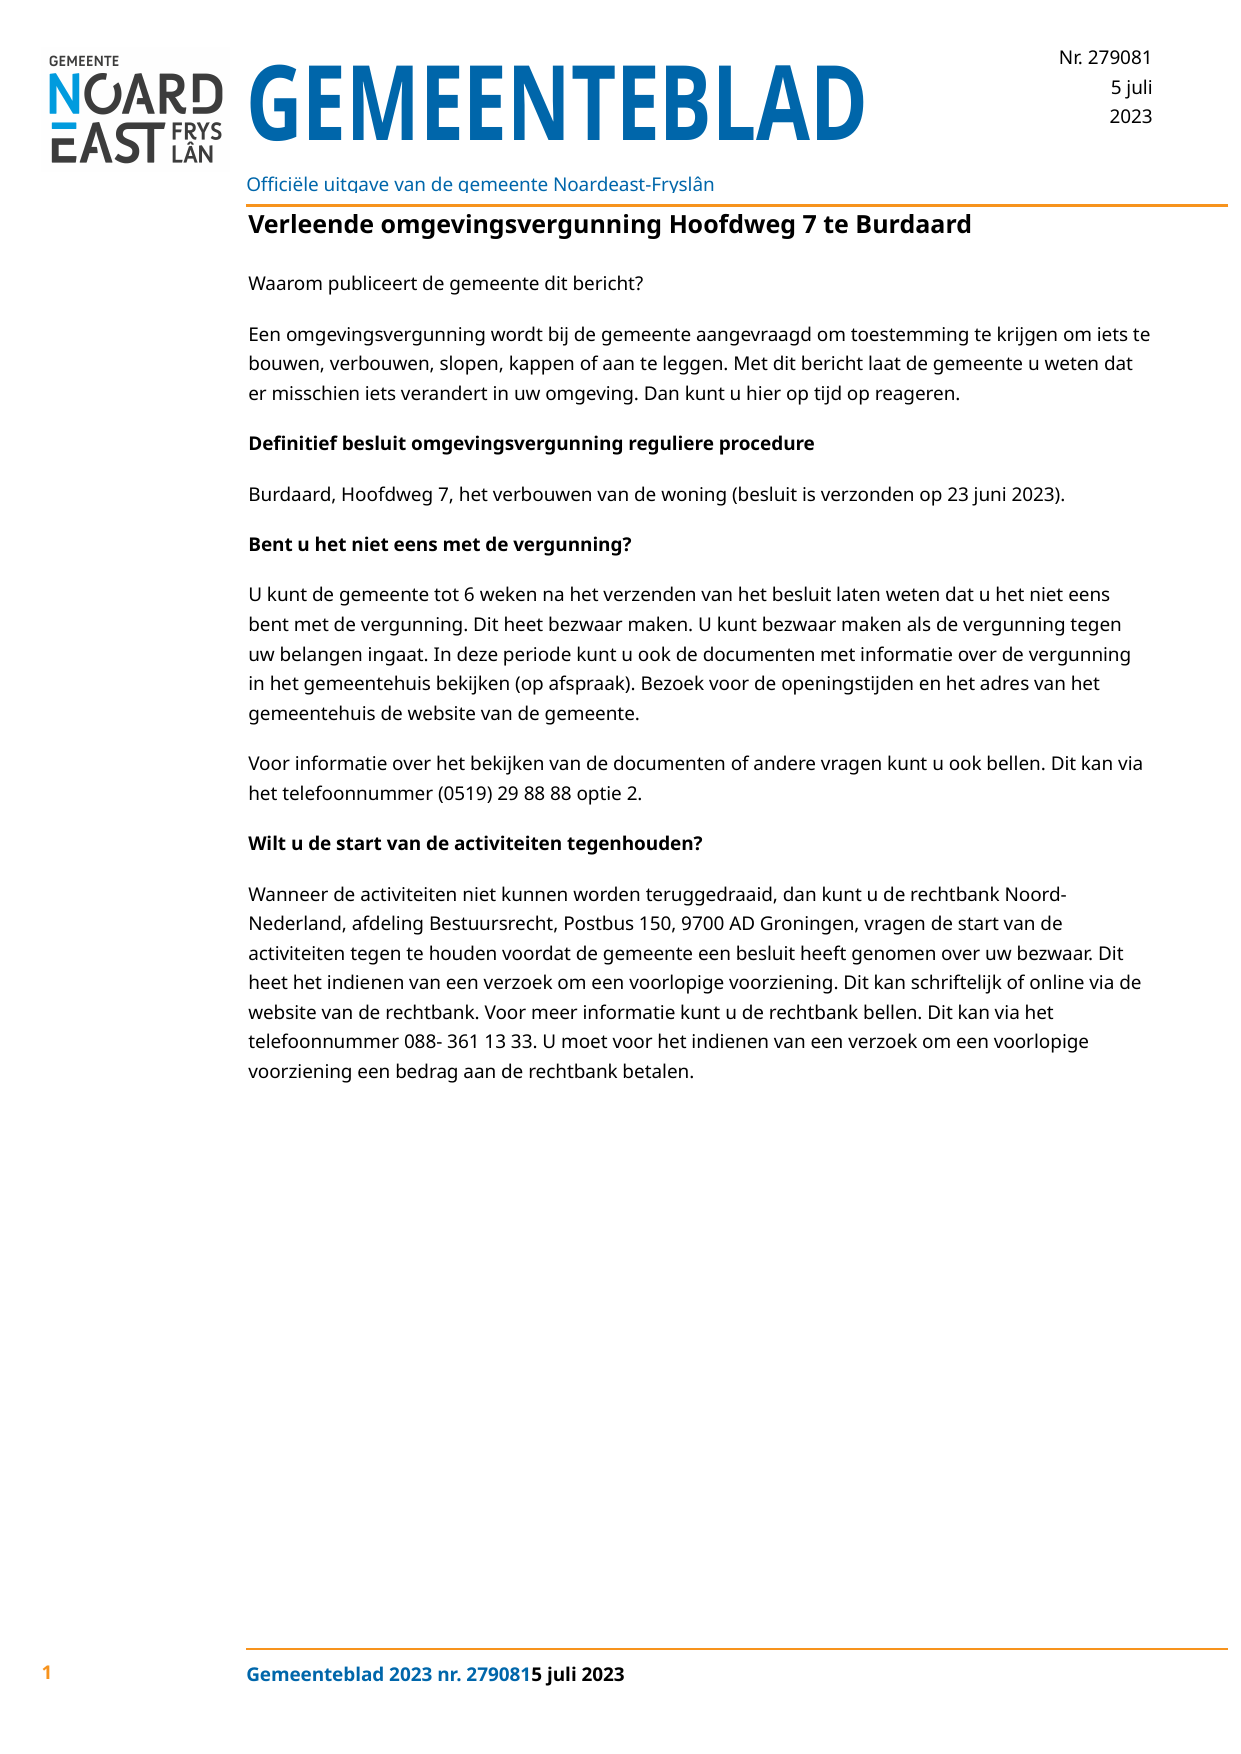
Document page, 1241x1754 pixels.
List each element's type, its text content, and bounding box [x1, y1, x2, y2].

text Burdaard, Hoofdweg 7, het verbouwen van de woning (besluit is verzonden op 23 juni 2023). [248, 481, 1152, 506]
text Wilt u de start van de activiteiten tegenhouden? [248, 830, 1152, 856]
text Een omgevingsvergunning wordt bij de gemeente aangevraagd om toestemming te krijgen om iets te bouwen, verbouwen, slopen, kappen of aan te leggen. Met dit bericht laat de gemeente u weten dat er misschien iets verandert in uw omgeving. Dan kunt u hier op tijd op reageren. [248, 321, 1152, 406]
text Voor informatie over het bekijken van de documenten of andere vragen kunt u ook bellen. Dit kan via het telefoonnummer (0519) 29 88 88 optie 2. [248, 750, 1152, 806]
picture [41, 47, 231, 172]
text Definitief besluit omgevingsvergunning reguliere procedure [248, 430, 1152, 456]
text Verleende omgevingsvergunning Hoofdweg 7 te Burdaard [248, 207, 1152, 241]
text Wanneer de activiteiten niet kunnen worden teruggedraaid, dan kunt u de rechtbank Noord-Nederland, afdeling Bestuursrecht, Postbus 150, 9700 AD Groningen, vragen de start van de activiteiten tegen te houden voordat de gemeente een besluit heeft genomen over uw bezwaar. Dit heet het indienen van een verzoek om een voorlopige voorziening. Dit kan schriftelijk of online via de website van de rechtbank. Voor meer informatie kunt u de rechtbank bellen. Dit kan via het telefoonnummer 088- 361 13 33. U moet voor het indienen van een verzoek om een voorlopige voorziening een bedrag aan de rechtbank betalen. [248, 881, 1152, 1084]
text Bent u het niet eens met de vergunning? [248, 531, 1152, 557]
text U kunt de gemeente tot 6 weken na het verzenden van het besluit laten weten dat u het niet eens bent met de vergunning. Dit heet bezwaar maken. U kunt bezwaar maken als de vergunning tegen uw belangen ingaat. In deze periode kunt u ook de documenten met informatie over de vergunning in het gemeentehuis bekijken (op afspraak). Bezoek voor de openingstijden en het adres van het gemeentehuis de website van de gemeente. [248, 582, 1152, 726]
text Waarom publiceert de gemeente dit bericht? [248, 270, 1152, 296]
